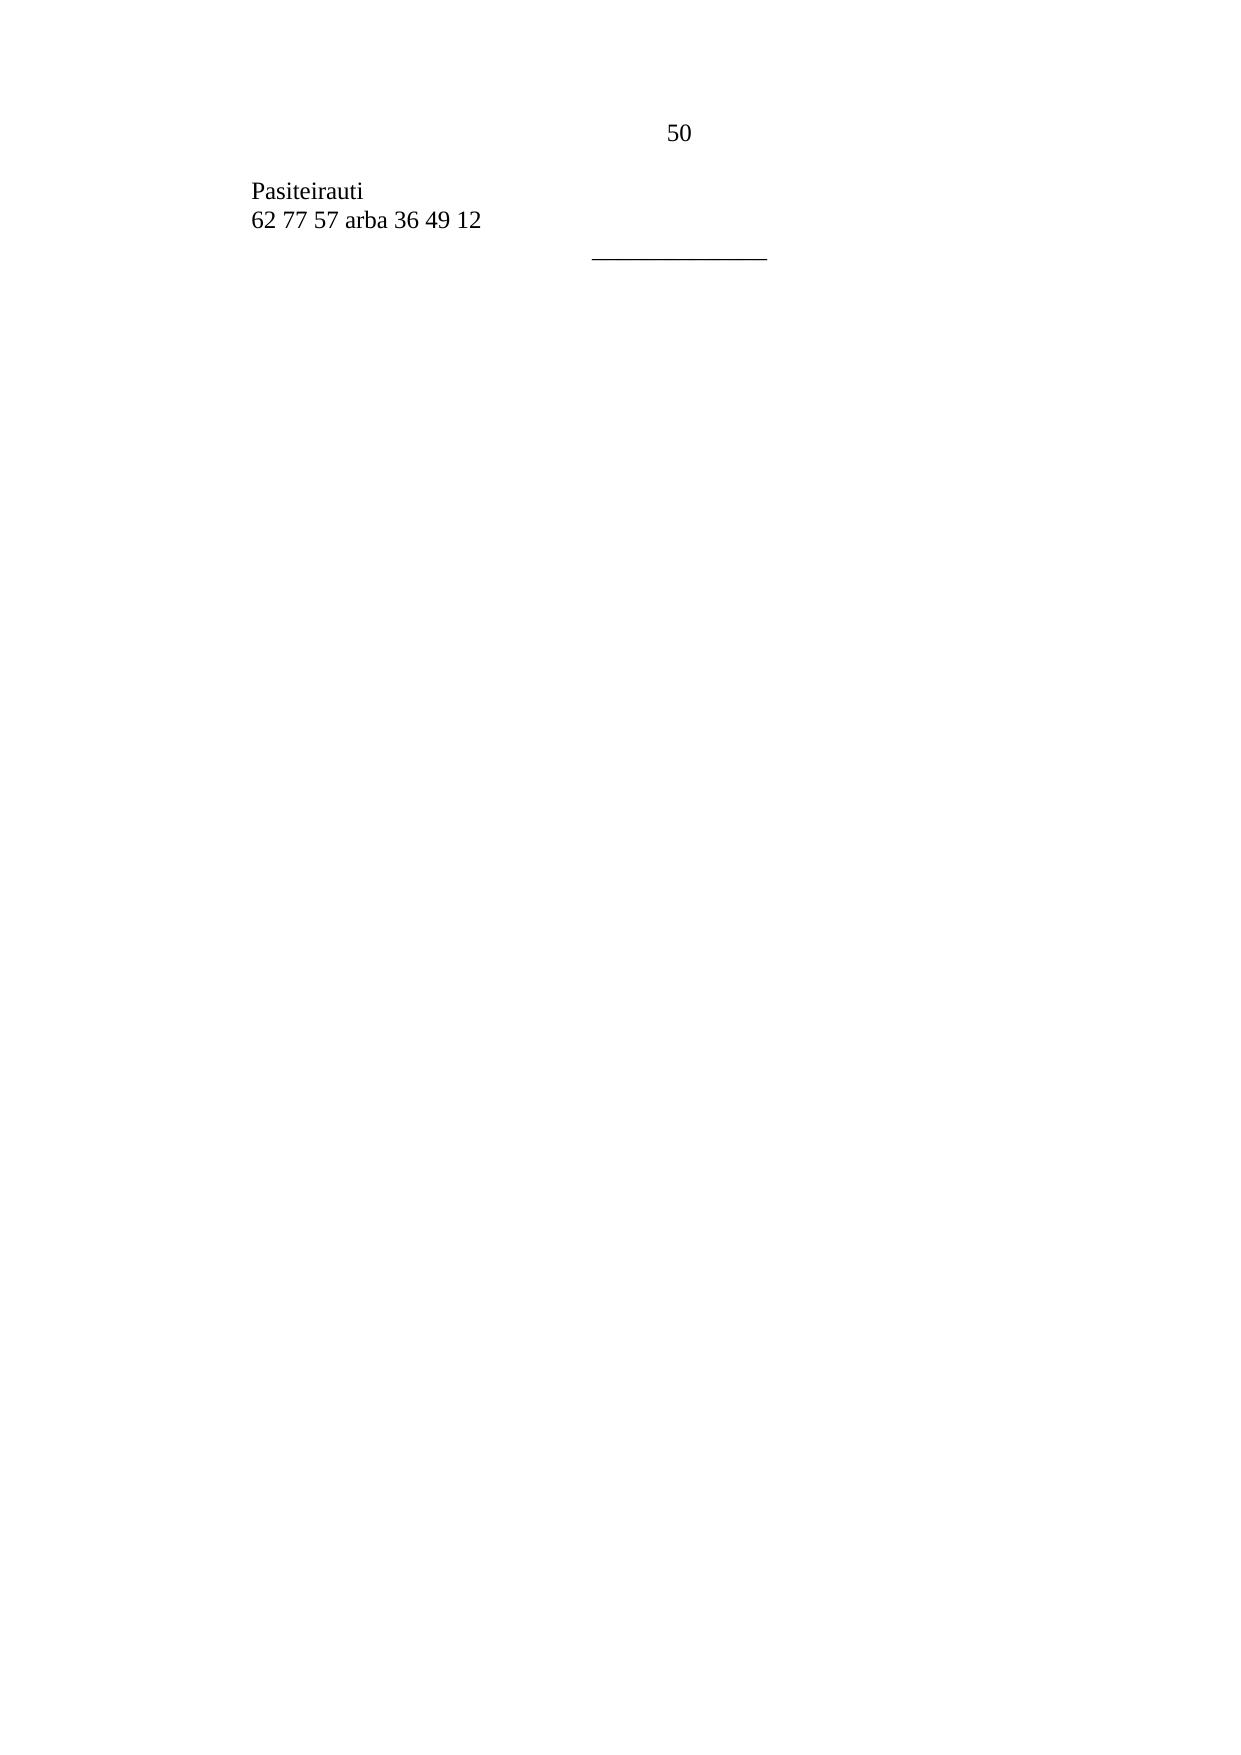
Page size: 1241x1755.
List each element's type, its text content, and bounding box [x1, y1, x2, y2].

text ______________ [177, 234, 1181, 263]
text 62 77 57 arba 36 49 12 [177, 205, 1181, 234]
text Pasiteirauti [177, 176, 1181, 205]
